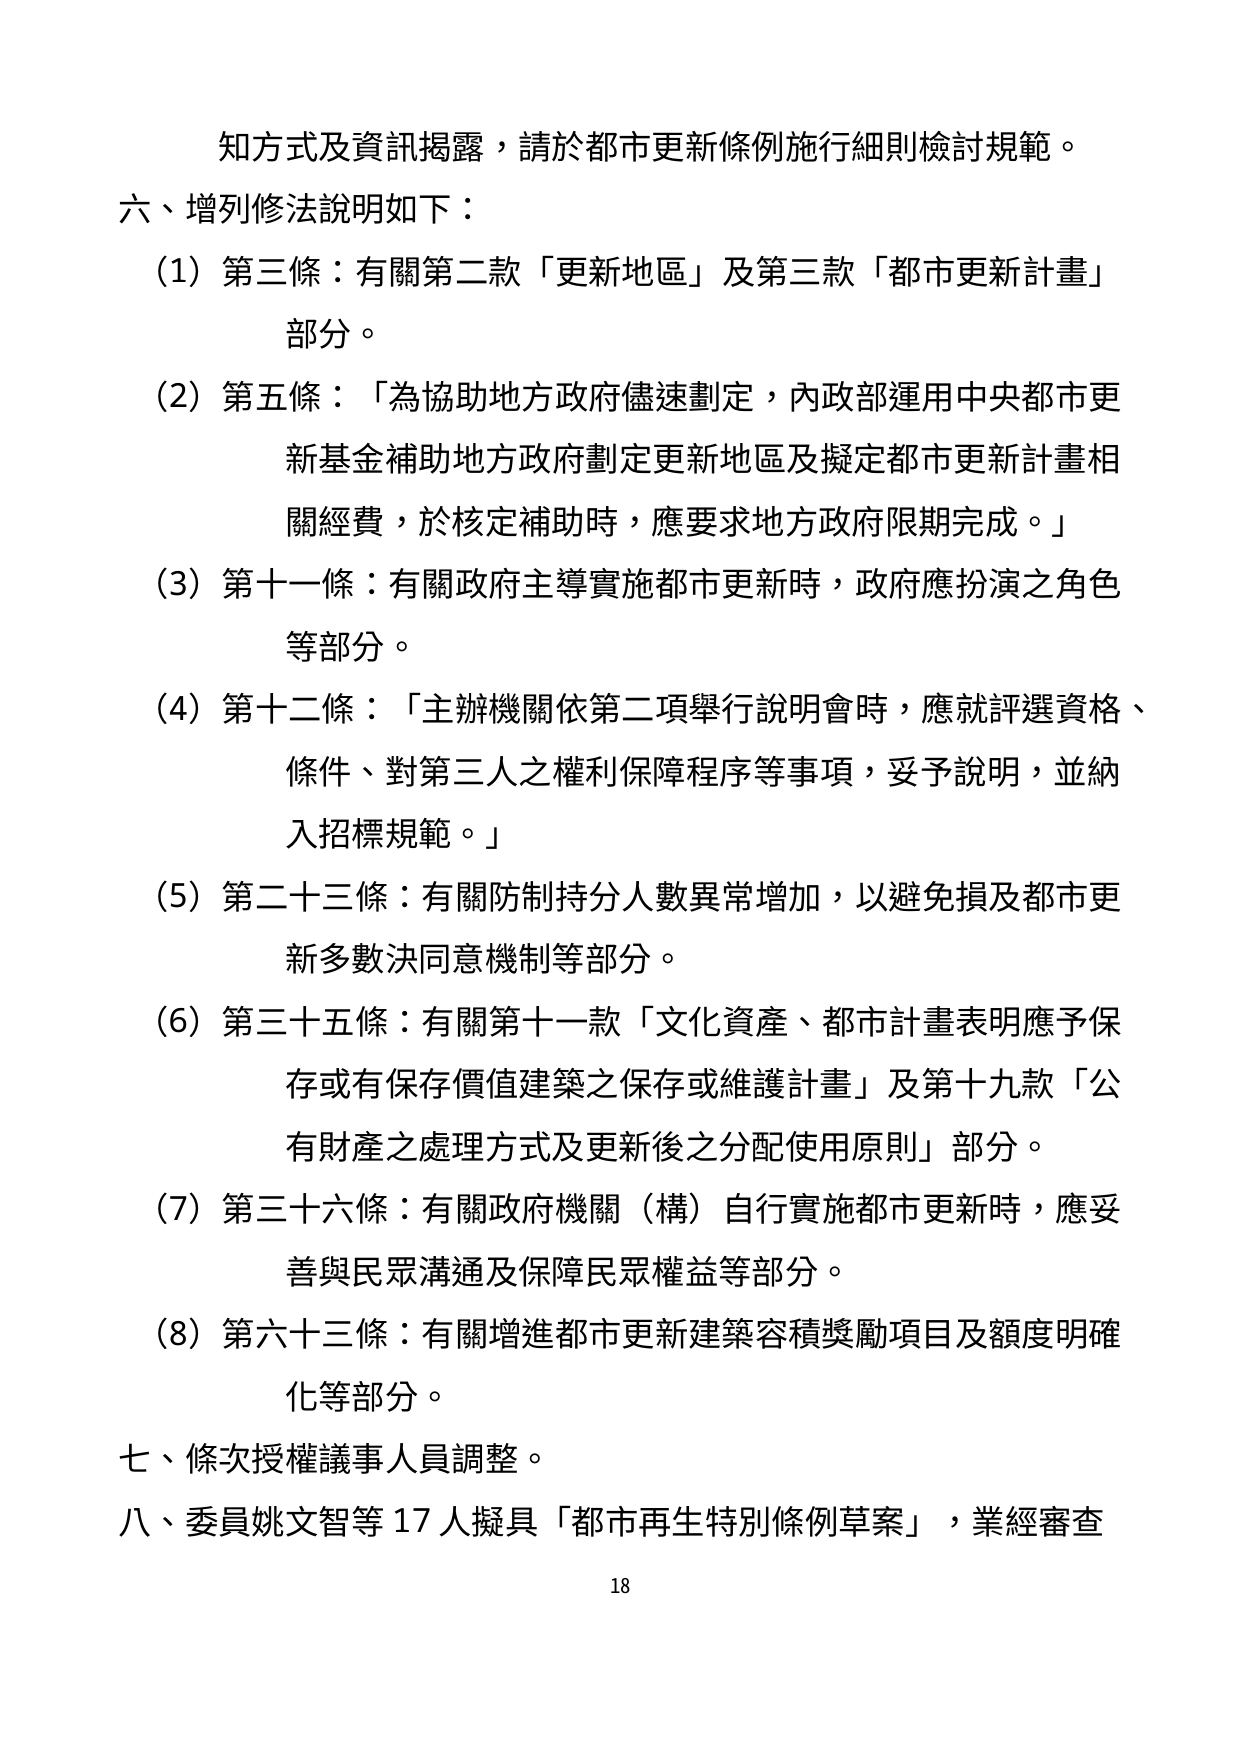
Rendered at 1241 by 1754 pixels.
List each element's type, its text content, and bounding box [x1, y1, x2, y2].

list 第十一條：有關政府主導實施都市更新時，政府應扮演之角色等部分。 [135, 540, 1122, 665]
text 六、增列修法說明如下： [118, 165, 1122, 228]
list 第三十五條：有關第十一款「文化資產、都市計畫表明應予保存或有保存價值建築之保存或維護計畫」及第十九款「公有財產之處理方式及更新後之分配使用原則」部分。 [135, 978, 1122, 1165]
list 第十二條：「主辦機關依第二項舉行說明會時，應就評選資格、條件、對第三人之權利保障程序等事項，妥予說明，並納入招標規範。」 [135, 665, 1122, 853]
text 七、條次授權議事人員調整。 [118, 1415, 1122, 1478]
list 第三條：有關第二款「更新地區」及第三款「都市更新計畫」部分。 [135, 228, 1122, 353]
list 第六十三條：有關增進都市更新建築容積獎勵項目及額度明確化等部分。 [135, 1290, 1122, 1415]
list 第三十六條：有關政府機關（構）自行實施都市更新時，應妥善與民眾溝通及保障民眾權益等部分。 [135, 1165, 1122, 1290]
text 八、委員姚文智等17人擬具「都市再生特別條例草案」，業經審查 [118, 1478, 1122, 1540]
list 第二十三條：有關防制持分人數異常增加，以避免損及都市更新多數決同意機制等部分。 [135, 853, 1122, 978]
text 知方式及資訊揭露，請於都市更新條例施行細則檢討規範。 [168, 103, 1122, 165]
list 第五條：「為協助地方政府儘速劃定，內政部運用中央都市更新基金補助地方政府劃定更新地區及擬定都市更新計畫相關經費，於核定補助時，應要求地方政府限期完成。」 [135, 353, 1122, 540]
